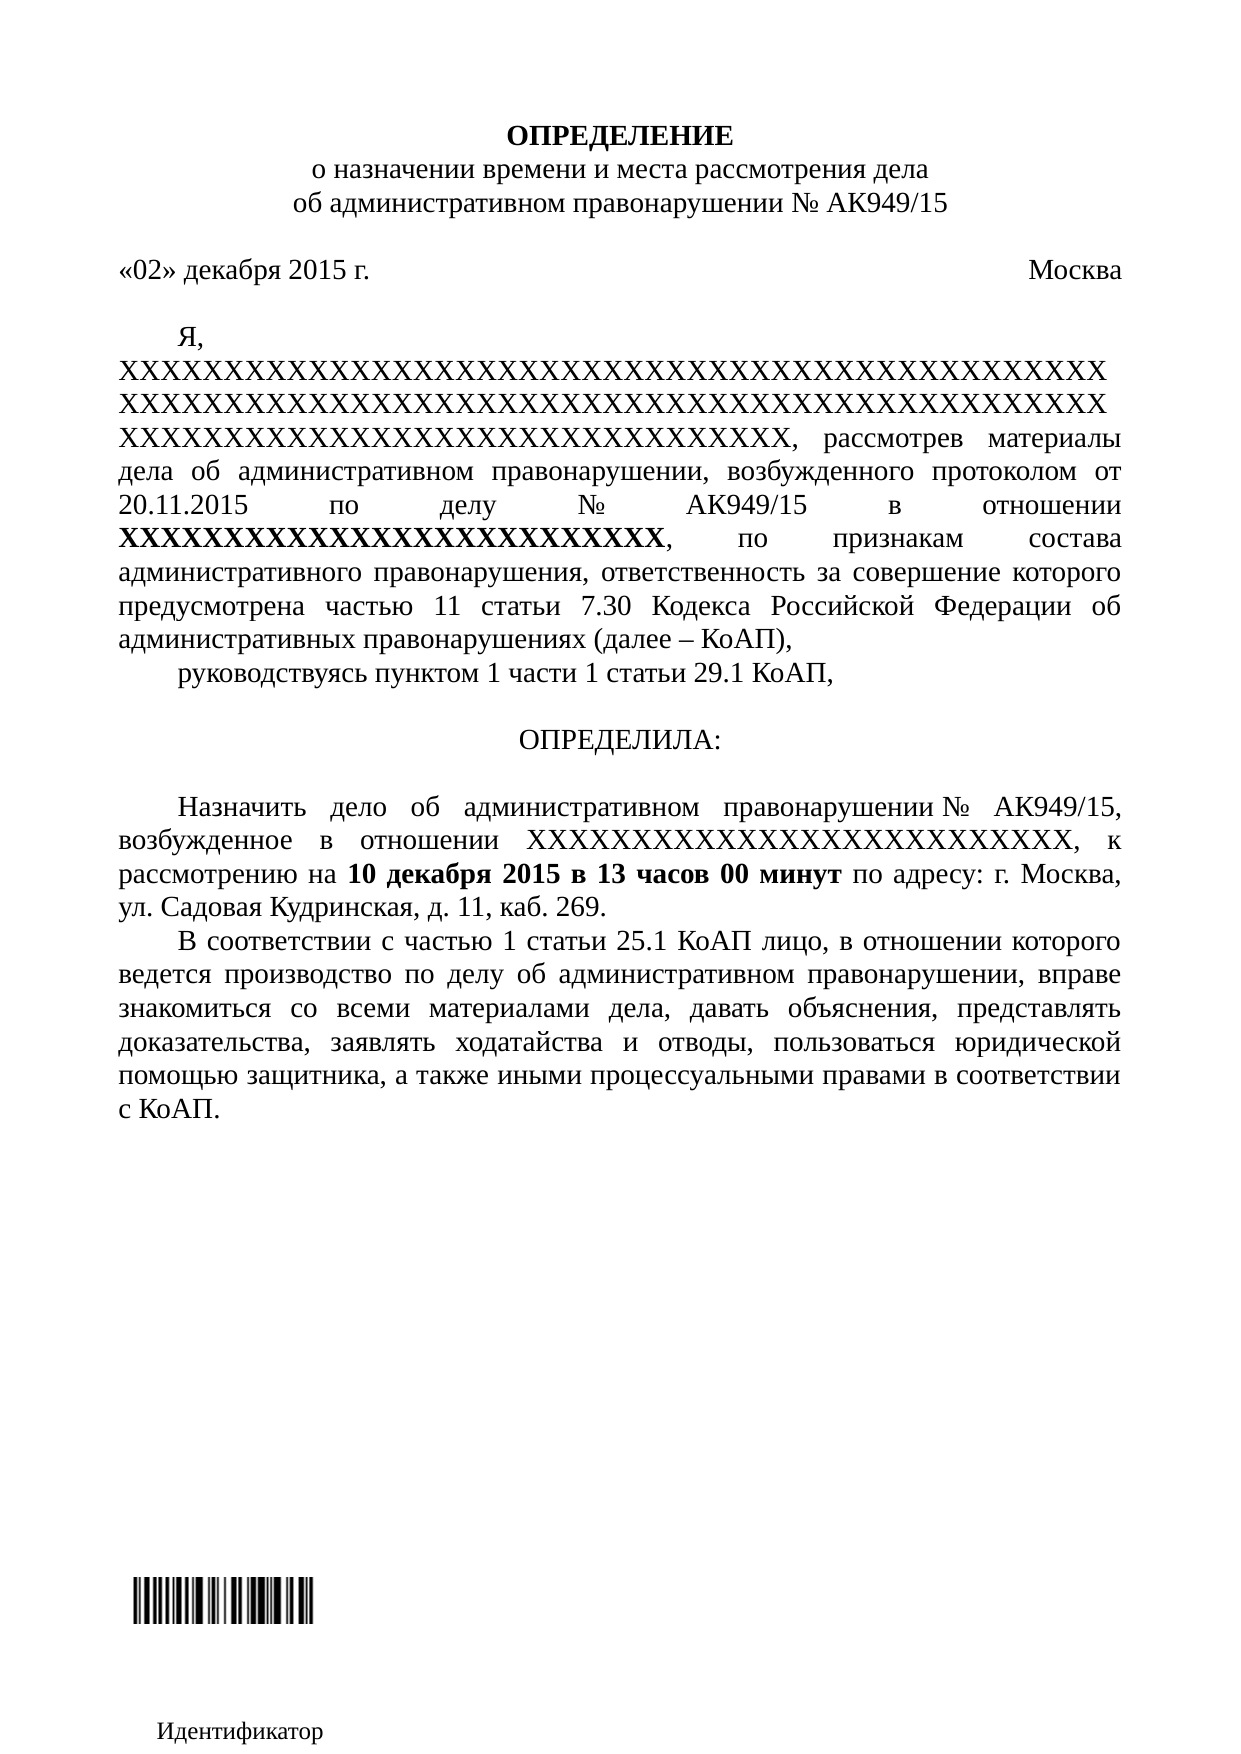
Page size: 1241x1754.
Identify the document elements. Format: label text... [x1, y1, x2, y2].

picture [118, 1577, 331, 1624]
text В соответствии с частью 1 статьи 25.1 КоАП лицо, в отношении которого ведется производство по делу об административном правонарушении, вправе знакомиться со всеми материалами дела, давать объяснения, представлять доказательства, заявлять ходатайства и отводы, пользоваться юридической помощью защитника, а также иными процессуальными правами в соответствии с КоАП. [118, 923, 1122, 1124]
text Я, XXXXXXXXXXXXXXXXXXXXXXXXXXXXXXXXXXXXXXXXXXXXXXXXXXXXXXXXXXXXXXXXXXXXXXXXXXXXXXXXXXXXXXXXXXXXXXXXXXXXXXXXXXXXXXXXXXXXXXXXXXXXXX, рассмотрев материалы дела об административном правонарушении, возбужденного протоколом от 20.11.2015 по делу № АК949/15 в отношении XXXXXXXXXXXXXXXXXXXXXXXXXX, по признакам состава административного правонарушения, ответственность за совершение которого предусмотрена частью 11 статьи 7.30 Кодекса Российской Федерации об административных правонарушениях (далее – КоАП), [118, 319, 1122, 655]
text «02» декабря 2015 г. Москва [118, 252, 1122, 286]
text ОПРЕДЕЛИЛА: [118, 722, 1122, 755]
text руководствуясь пунктом 1 части 1 статьи 29.1 КоАП, [118, 655, 1122, 688]
text о назначении времени и места рассмотрения дела [118, 152, 1122, 185]
text об административном правонарушении № АК949/15 [118, 185, 1122, 219]
subtitle ОПРЕДЕЛЕНИЕ [118, 118, 1122, 152]
text Назначить дело об административном правонарушении № АК949/15, возбужденное в отношении XXXXXXXXXXXXXXXXXXXXXXXXXX, к рассмотрению на 10 декабря 2015 в 13 часов 00 минут по адресу: г. Москва, ул. Садовая Кудринская, д. 11, каб. 269. [118, 789, 1122, 923]
